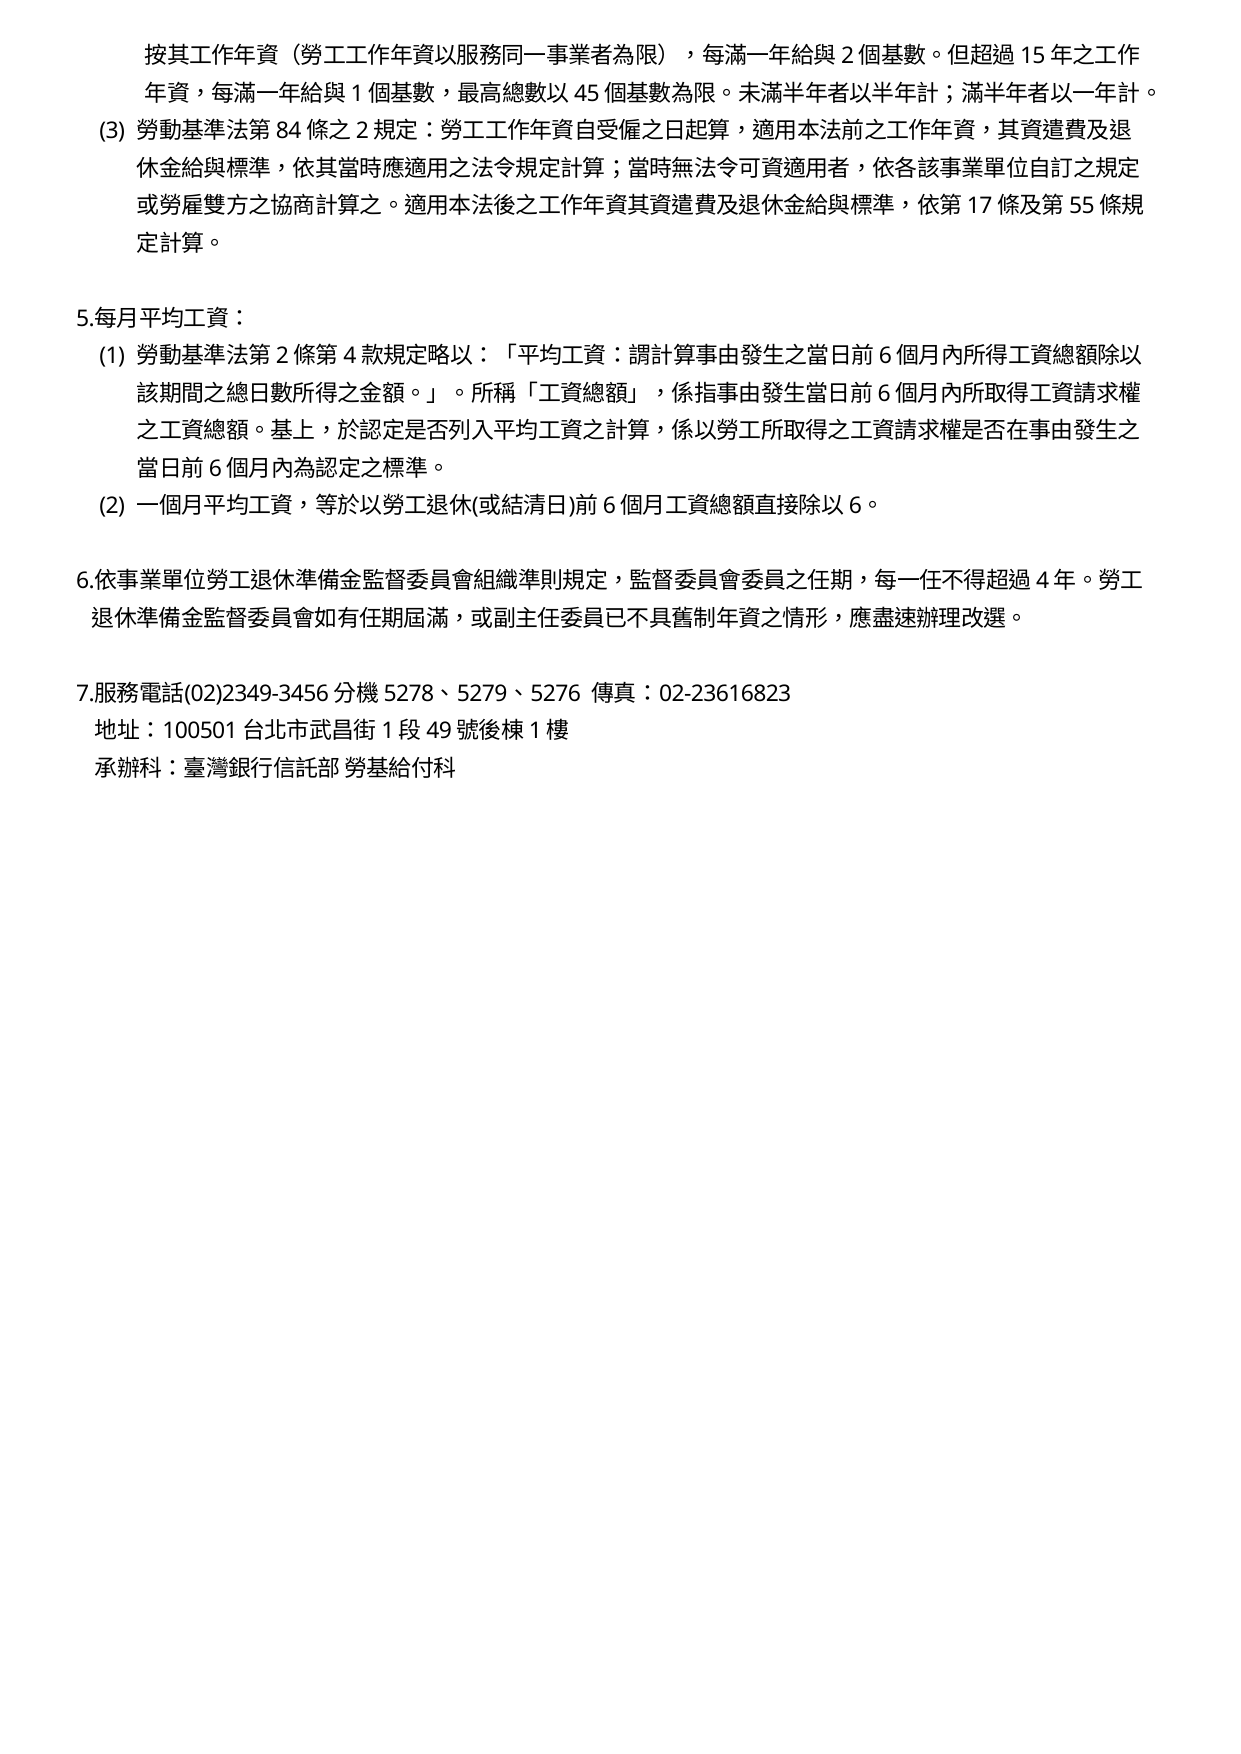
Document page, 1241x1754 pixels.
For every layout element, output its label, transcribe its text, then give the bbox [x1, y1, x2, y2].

text 地址：100501台北市武昌街1段49號後棟1樓 [94, 710, 1152, 747]
text 承辦科：臺灣銀行信託部 勞基給付科 [94, 747, 1152, 785]
list 勞動基準法第2條第4款規定略以：「平均工資：謂計算事由發生之當日前6個月內所得工資總額除以該期間之總日數所得之金額。」。所稱「工資總額」，係指事由發生當日前6個月內所取得工資請求權之工資總額。基上，於認定是否列入平均工資之計算，係以勞工所取得之工資請求權是否在事由發生之當日前6個月內為認定之標準。 [99, 335, 1152, 485]
list 一個月平均工資，等於以勞工退休(或結清日)前6個月工資總額直接除以6。 [99, 485, 1152, 522]
text 5.每月平均工資： [76, 297, 1152, 335]
text 7.服務電話(02)2349-3456分機5278、5279、5276 傳真：02-23616823 [76, 672, 1152, 710]
text 6.依事業單位勞工退休準備金監督委員會組織準則規定，監督委員會委員之任期，每一任不得超過4年。勞工退休準備金監督委員會如有任期屆滿，或副主任委員已不具舊制年資之情形，應盡速辦理改選。 [76, 560, 1152, 635]
list 勞動基準法第84條之2規定：勞工工作年資自受僱之日起算，適用本法前之工作年資，其資遣費及退休金給與標準，依其當時應適用之法令規定計算；當時無法令可資適用者，依各該事業單位自訂之規定或勞雇雙方之協商計算之。適用本法後之工作年資其資遣費及退休金給與標準，依第17條及第55條規定計算。 [99, 110, 1152, 260]
text 按其工作年資（勞工工作年資以服務同一事業者為限），每滿一年給與2個基數。但超過15年之工作年資，每滿一年給與1個基數，最高總數以45個基數為限。未滿半年者以半年計；滿半年者以一年計。 [144, 35, 1152, 110]
